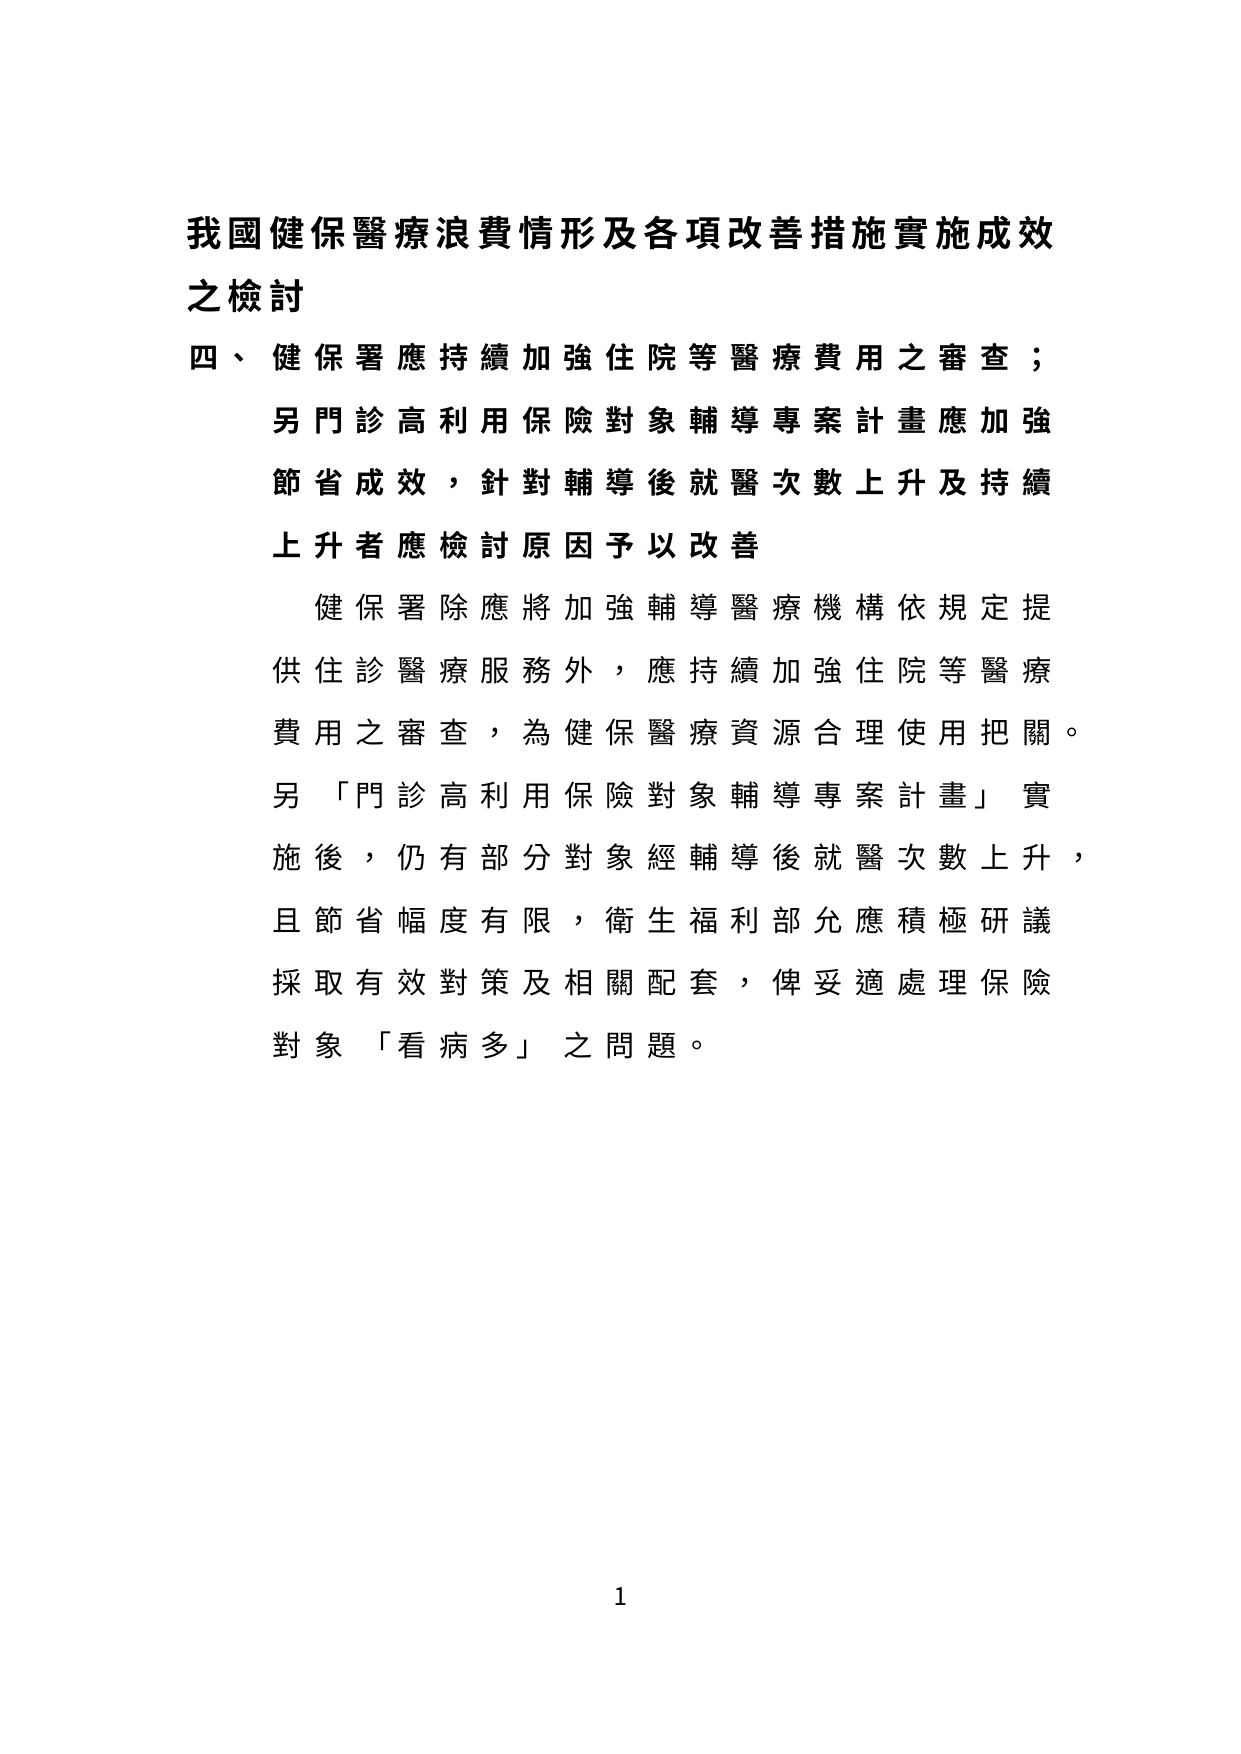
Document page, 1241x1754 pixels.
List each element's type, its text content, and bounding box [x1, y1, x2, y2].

text 四、健保署應持續加強住院等醫療費用之審查；另門診高利用保險對象輔導專案計畫應加強節省成效，針對輔導後就醫次數上升及持續上升者應檢討原因予以改善 [183, 314, 1058, 564]
text 健保署除應將加強輔導醫療機構依規定提供住診醫療服務外，應持續加強住院等醫療費用之審查，為健保醫療資源合理使用把關。另「門診高利用保險對象輔導專案計畫」實施後，仍有部分對象經輔導後就醫次數上升，且節省幅度有限，衛生福利部允應積極研議採取有效對策及相關配套，俾妥適處理保險對象「看病多」之問題。 [242, 564, 1058, 1064]
text 我國健保醫療浪費情形及各項改善措施實施成效之檢討 [183, 189, 1058, 314]
